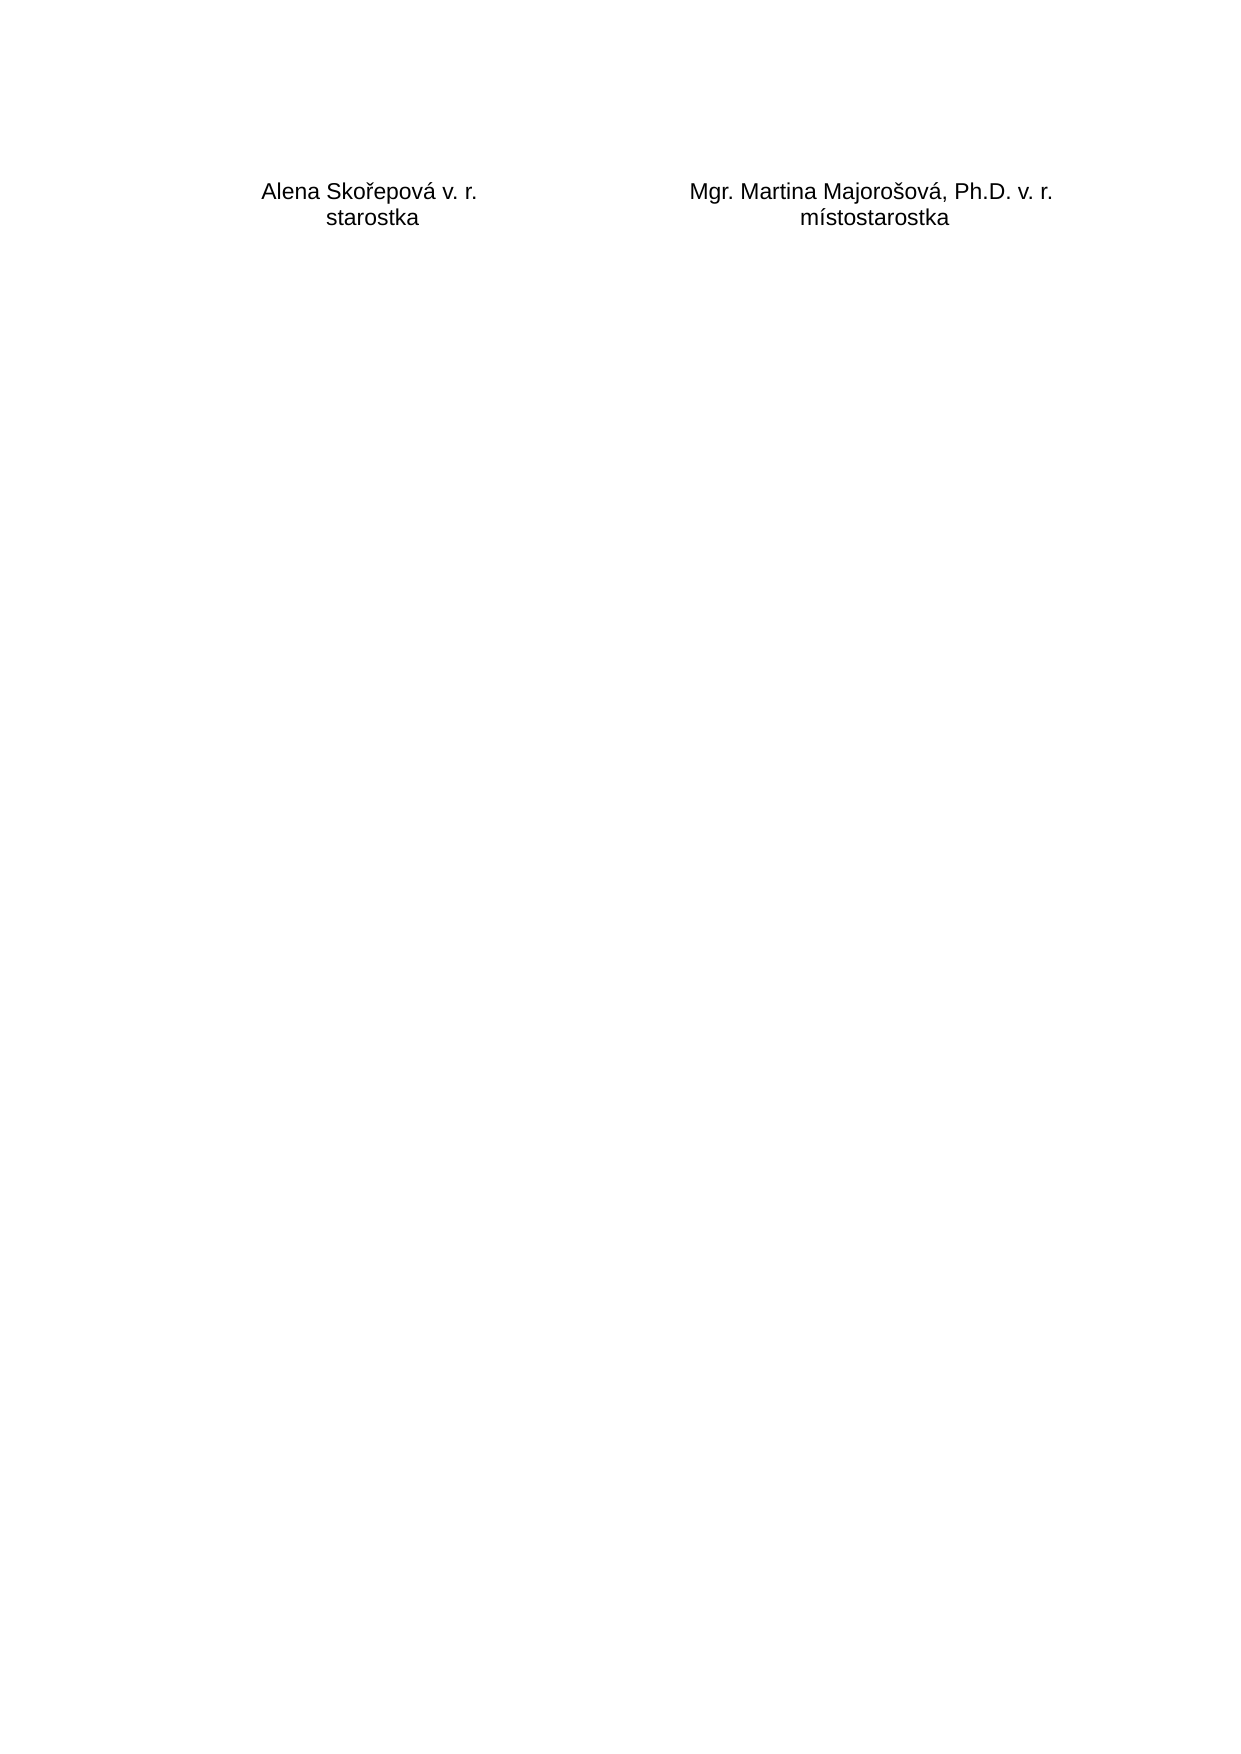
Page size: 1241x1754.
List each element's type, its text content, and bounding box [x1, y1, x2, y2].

table_header Mgr. Martina Majorošová, Ph.D. v. r. místostarostka [620, 118, 1122, 236]
table_cell [118, 236, 620, 354]
table_cell [620, 236, 1122, 354]
table_header Alena Skořepová v. r. starostka [118, 118, 620, 236]
